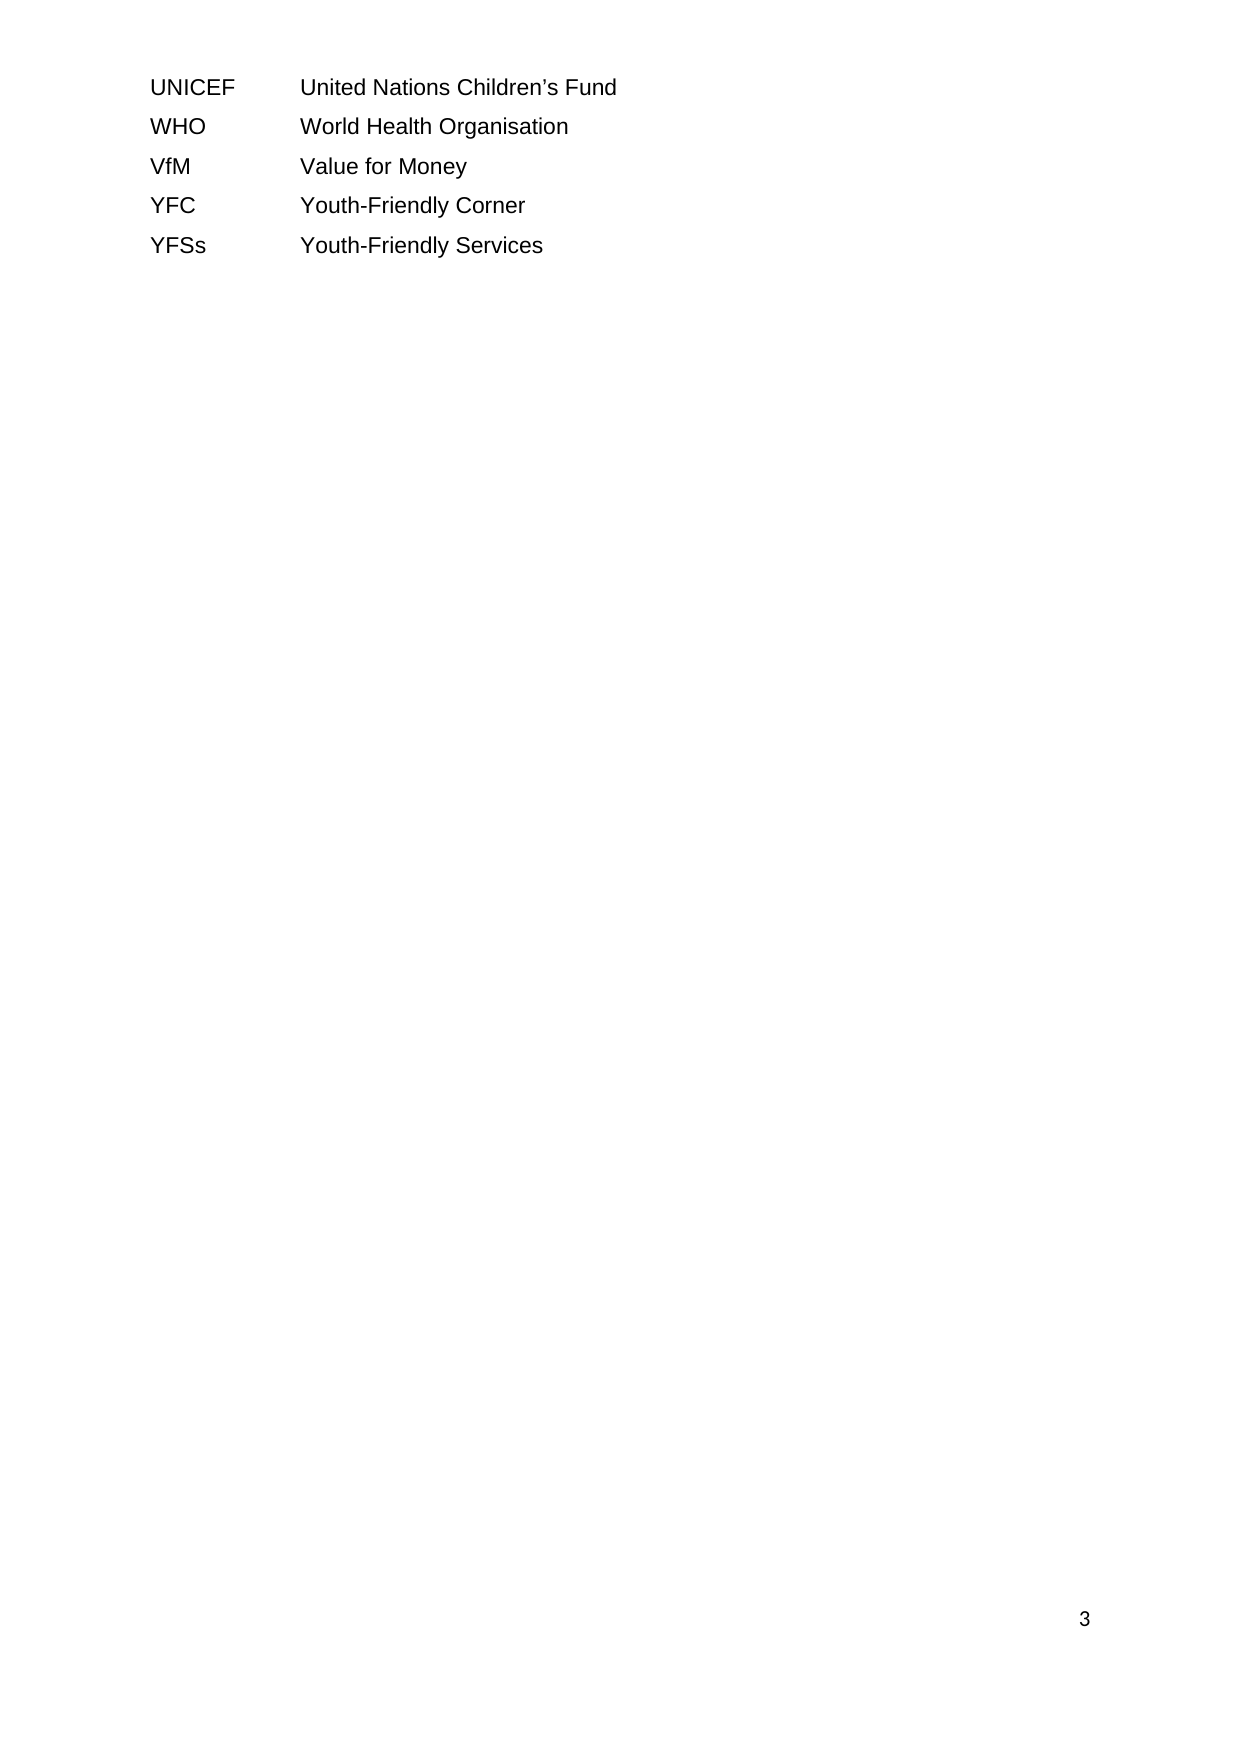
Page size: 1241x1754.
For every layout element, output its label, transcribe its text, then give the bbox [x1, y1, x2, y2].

text YFC Youth-Friendly Corner [150, 192, 1090, 218]
text WHO World Health Organisation [150, 113, 1090, 139]
text YFSs Youth-Friendly Services [150, 232, 1090, 258]
text UNICEF United Nations Children’s Fund [150, 74, 1090, 100]
text VfM Value for Money [150, 153, 1090, 179]
